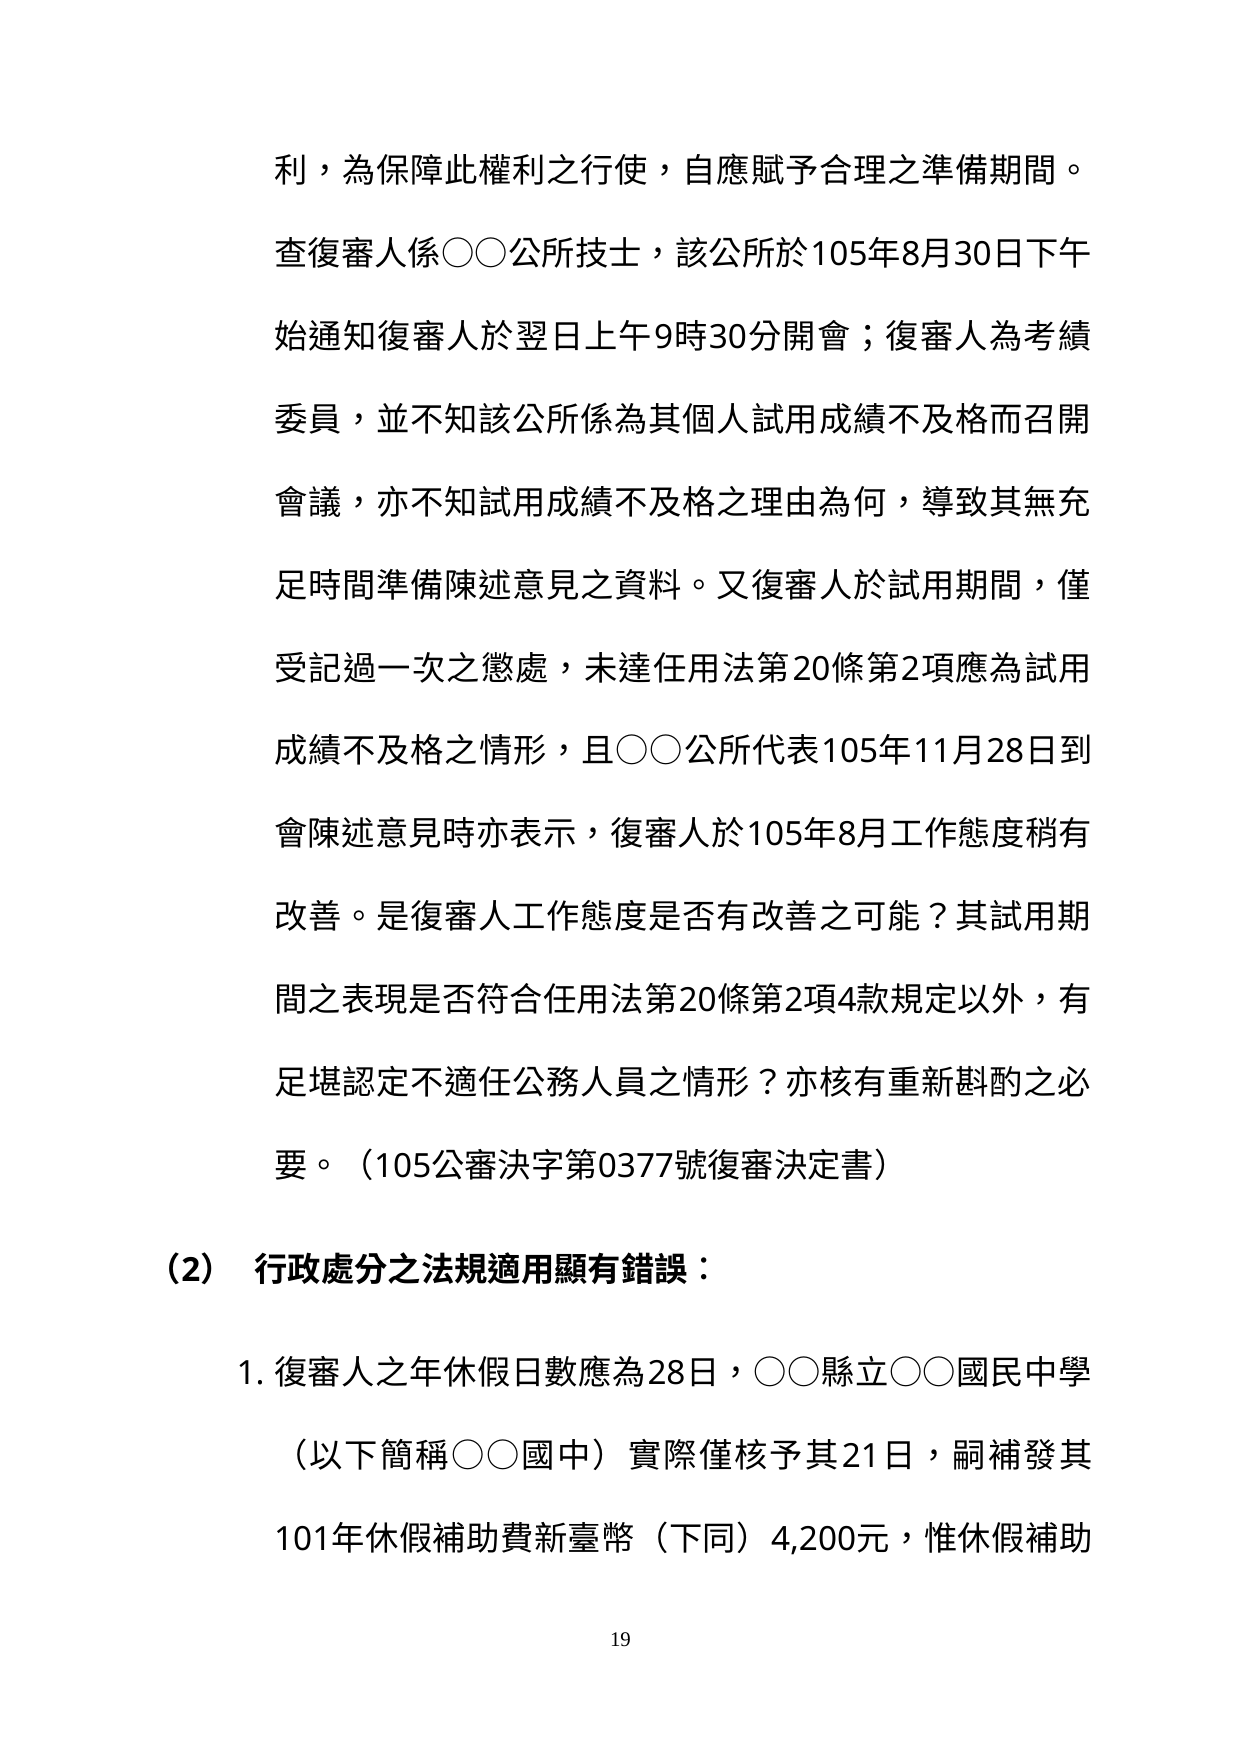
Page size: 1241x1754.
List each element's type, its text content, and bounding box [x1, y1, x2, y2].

list 復審人之年休假日數應為28日，○○縣立○○國民中學（以下簡稱○○國中）實際僅核予其21日，嗣補發其101年休假補助費新臺幣（下同）4,200元，惟休假補助 [236, 1329, 1092, 1578]
list 行政處分之法規適用顯有錯誤︰ [148, 1225, 1092, 1308]
list 利，為保障此權利之行使，自應賦予合理之準備期間。查復審人係○○公所技士，該公所於105年8月30日下午始通知復審人於翌日上午9時30分開會；復審人為考績委員，並不知該公所係為其個人試用成績不及格而召開會議，亦不知試用成績不及格之理由為何，導致其無充足時間準備陳述意見之資料。又復審人於試用期間，僅受記過一次之懲處，未達任用法第20條第2項應為試用成績不及格之情形，且○○公所代表105年11月28日到會陳述意見時亦表示，復審人於105年8月工作態度稍有改善。是復審人工作態度是否有改善之可能？其試用期間之表現是否符合任用法第20條第2項4款規定以外，有足堪認定不適任公務人員之情形？亦核有重新斟酌之必要。（105公審決字第0377號復審決定書） [236, 127, 1092, 1204]
